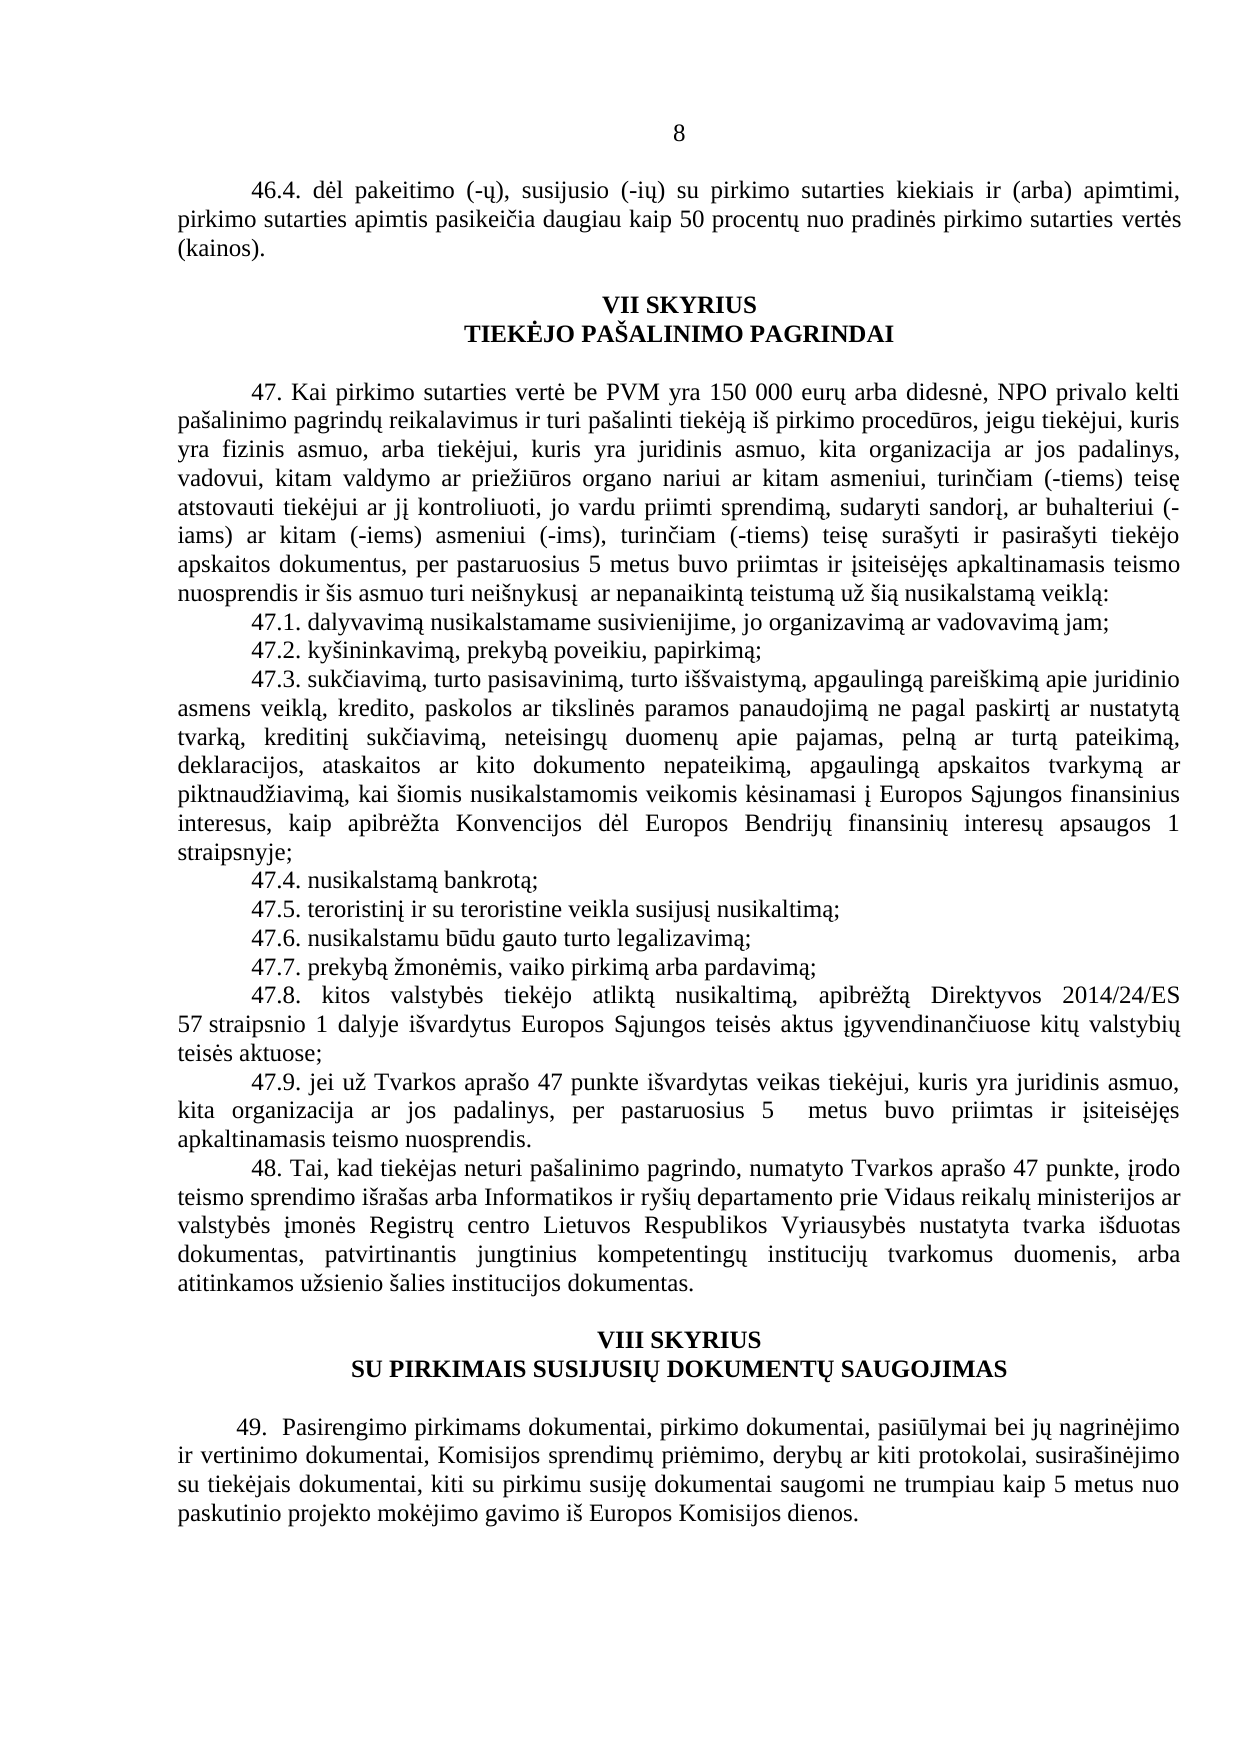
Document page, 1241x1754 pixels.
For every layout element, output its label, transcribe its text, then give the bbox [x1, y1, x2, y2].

text 47.6. nusikalstamu būdu gauto turto legalizavimą; [177, 923, 1181, 952]
text VIII SKYRIUS [177, 1326, 1181, 1354]
text 47.4. nusikalstamą bankrotą; [177, 866, 1181, 894]
text 47.8. kitos valstybės tiekėjo atliktą nusikaltimą, apibrėžtą Direktyvos 2014/24/ES 57 straipsnio 1 dalyje išvardytus Europos Sąjungos teisės aktus įgyvendinančiuose kitų valstybių teisės aktuose; [177, 981, 1181, 1067]
text 47.7. prekybą žmonėmis, vaiko pirkimą arba pardavimą; [177, 952, 1181, 981]
text 49. Pasirengimo pirkimams dokumentai, pirkimo dokumentai, pasiūlymai bei jų nagrinėjimo ir vertinimo dokumentai, Komisijos sprendimų priėmimo, derybų ar kiti protokolai, susirašinėjimo su tiekėjais dokumentai, kiti su pirkimu susiję dokumentai saugomi ne trumpiau kaip 5 metus nuo paskutinio projekto mokėjimo gavimo iš Europos Komisijos dienos. [177, 1412, 1181, 1527]
text 47.3. sukčiavimą, turto pasisavinimą, turto iššvaistymą, apgaulingą pareiškimą apie juridinio asmens veiklą, kredito, paskolos ar tikslinės paramos panaudojimą ne pagal paskirtį ar nustatytą tvarką, kreditinį sukčiavimą, neteisingų duomenų apie pajamas, pelną ar turtą pateikimą, deklaracijos, ataskaitos ar kito dokumento nepateikimą, apgaulingą apskaitos tvarkymą ar piktnaudžiavimą, kai šiomis nusikalstamomis veikomis kėsinamasi į Europos Sąjungos finansinius interesus, kaip apibrėžta Konvencijos dėl Europos Bendrijų finansinių interesų apsaugos 1 straipsnyje; [177, 664, 1181, 866]
text 47.1. dalyvavimą nusikalstamame susivienijime, jo organizavimą ar vadovavimą jam; [177, 607, 1181, 636]
text 46.4. dėl pakeitimo (-ų), susijusio (-ių) su pirkimo sutarties kiekiais ir (arba) apimtimi, pirkimo sutarties apimtis pasikeičia daugiau kaip 50 procentų nuo pradinės pirkimo sutarties vertės (kainos). [177, 176, 1181, 262]
text 47.9. jei už Tvarkos aprašo 47 punkte išvardytas veikas tiekėjui, kuris yra juridinis asmuo, kita organizacija ar jos padalinys, per pastaruosius 5 metus buvo priimtas ir įsiteisėjęs apkaltinamasis teismo nuosprendis. [177, 1067, 1181, 1153]
text TIEKĖJO PAŠALINIMO PAGRINDAI [177, 319, 1181, 348]
text 47.5. teroristinį ir su teroristine veikla susijusį nusikaltimą; [177, 894, 1181, 923]
text 47.2. kyšininkavimą, prekybą poveikiu, papirkimą; [177, 636, 1181, 664]
text 47. Kai pirkimo sutarties vertė be PVM yra 150 000 eurų arba didesnė, NPO privalo kelti pašalinimo pagrindų reikalavimus ir turi pašalinti tiekėją iš pirkimo procedūros, jeigu tiekėjui, kuris yra fizinis asmuo, arba tiekėjui, kuris yra juridinis asmuo, kita organizacija ar jos padalinys, vadovui, kitam valdymo ar priežiūros organo nariui ar kitam asmeniui, turinčiam (-tiems) teisę atstovauti tiekėjui ar jį kontroliuoti, jo vardu priimti sprendimą, sudaryti sandorį, ar buhalteriui (-iams) ar kitam (-iems) asmeniui (-ims), turinčiam (-tiems) teisę surašyti ir pasirašyti tiekėjo apskaitos dokumentus, per pastaruosius 5 metus buvo priimtas ir įsiteisėjęs apkaltinamasis teismo nuosprendis ir šis asmuo turi neišnykusį ar nepanaikintą teistumą už šią nusikalstamą veiklą: [177, 377, 1181, 607]
text VII SKYRIUS [177, 291, 1181, 319]
text SU PIRKIMAIS SUSIJUSIŲ DOKUMENTŲ SAUGOJIMAS [177, 1354, 1181, 1383]
text 48. Tai, kad tiekėjas neturi pašalinimo pagrindo, numatyto Tvarkos aprašo 47 punkte, įrodo teismo sprendimo išrašas arba Informatikos ir ryšių departamento prie Vidaus reikalų ministerijos ar valstybės įmonės Registrų centro Lietuvos Respublikos Vyriausybės nustatyta tvarka išduotas dokumentas, patvirtinantis jungtinius kompetentingų institucijų tvarkomus duomenis, arba atitinkamos užsienio šalies institucijos dokumentas. [177, 1153, 1181, 1297]
